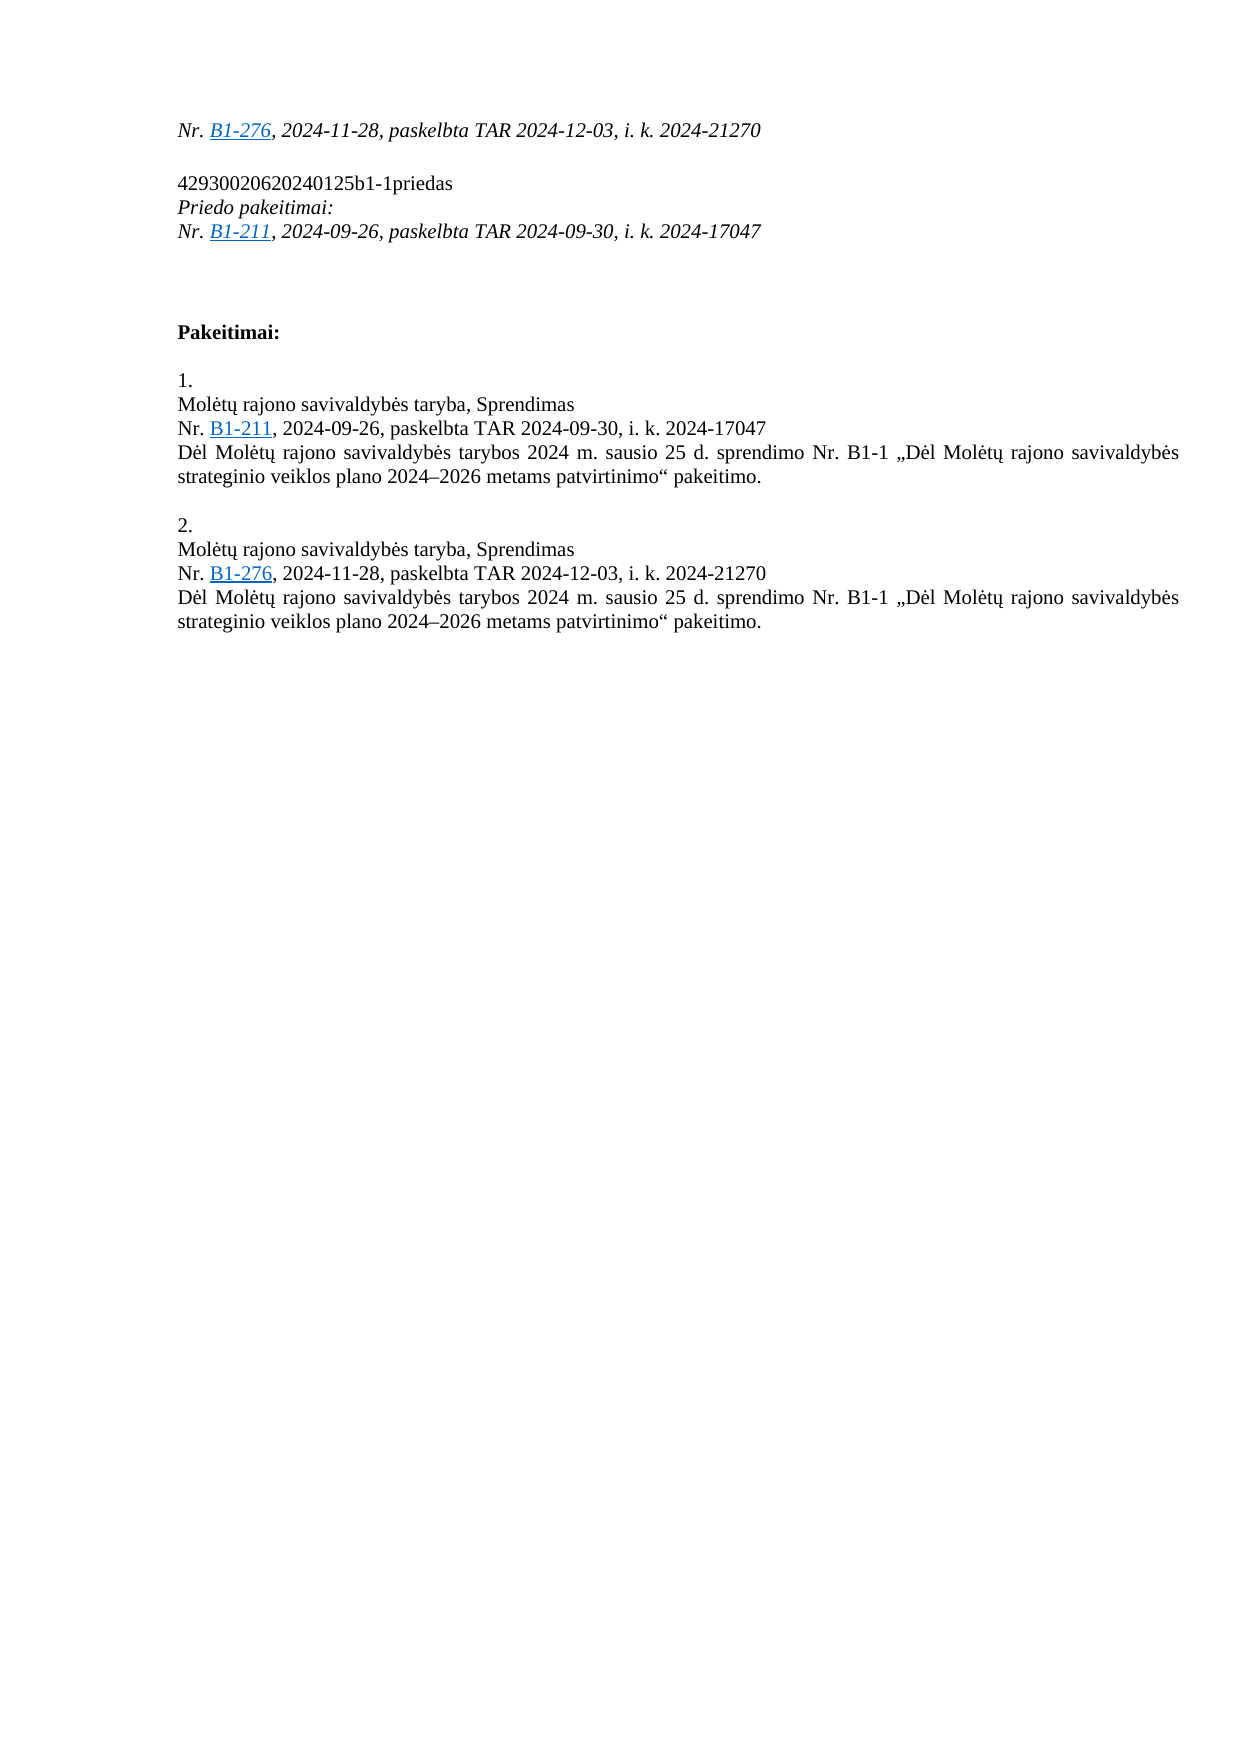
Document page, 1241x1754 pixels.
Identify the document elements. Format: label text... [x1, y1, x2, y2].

text Nr. B1-276, 2024-11-28, paskelbta TAR 2024-12-03, i. k. 2024-21270 [177, 561, 1181, 585]
text Dėl Molėtų rajono savivaldybės tarybos 2024 m. sausio 25 d. sprendimo Nr. B1-1 „Dėl Molėtų rajono savivaldybės strateginio veiklos plano 2024–2026 metams patvirtinimo“ pakeitimo. [177, 585, 1181, 633]
text 42930020620240125b1-1priedas [177, 171, 1181, 195]
text Dėl Molėtų rajono savivaldybės tarybos 2024 m. sausio 25 d. sprendimo Nr. B1-1 „Dėl Molėtų rajono savivaldybės strateginio veiklos plano 2024–2026 metams patvirtinimo“ pakeitimo. [177, 440, 1181, 488]
text 2. [177, 512, 1181, 537]
text Molėtų rajono savivaldybės taryba, Sprendimas [177, 392, 1181, 416]
text Pakeitimai: [177, 320, 1181, 344]
text Nr. B1-211, 2024-09-26, paskelbta TAR 2024-09-30, i. k. 2024-17047 [177, 219, 1181, 243]
text Priedo pakeitimai: [177, 195, 1181, 219]
text Nr. B1-211, 2024-09-26, paskelbta TAR 2024-09-30, i. k. 2024-17047 [177, 416, 1181, 440]
text Nr. B1-276, 2024-11-28, paskelbta TAR 2024-12-03, i. k. 2024-21270 [177, 118, 1181, 142]
text 1. [177, 368, 1181, 392]
text Molėtų rajono savivaldybės taryba, Sprendimas [177, 537, 1181, 561]
